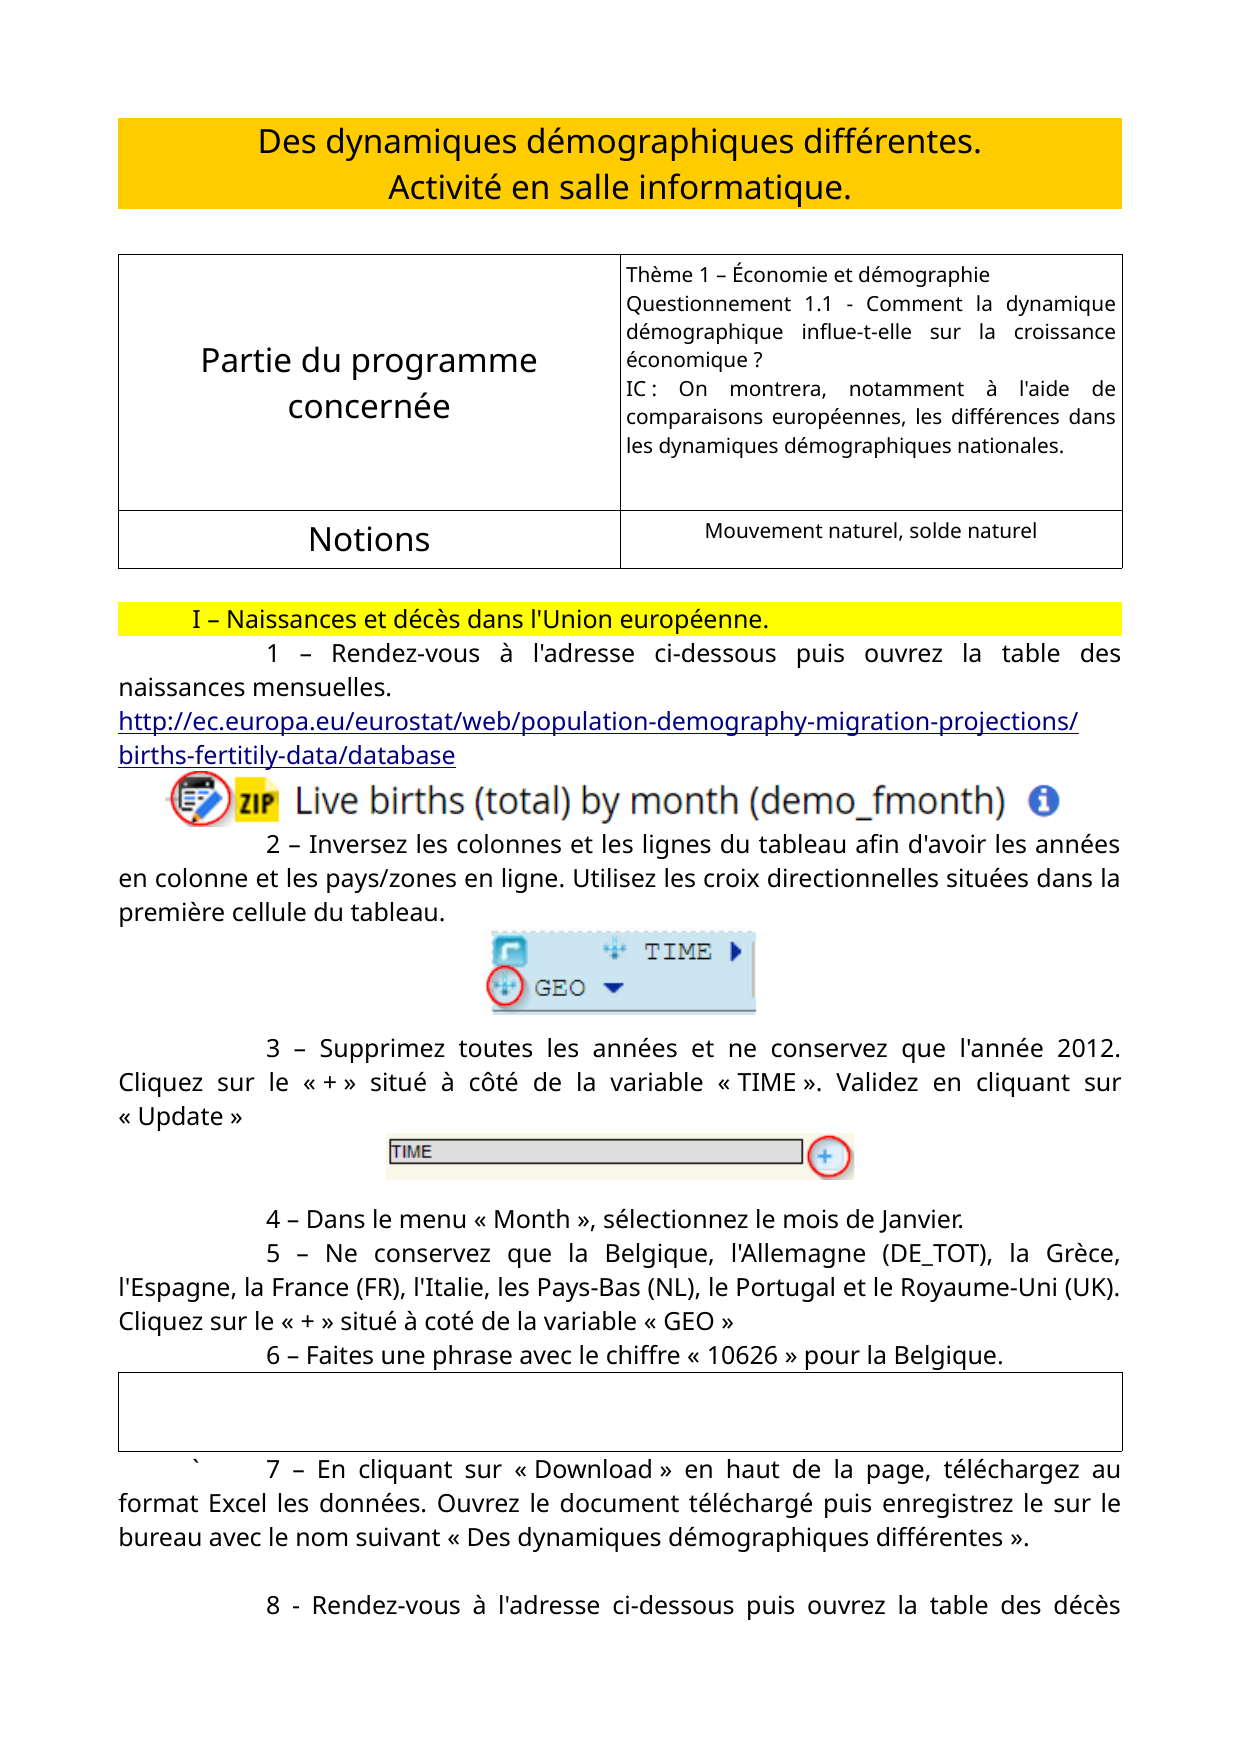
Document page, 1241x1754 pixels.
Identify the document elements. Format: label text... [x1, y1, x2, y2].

text 1 – Rendez-vous à l'adresse ci-dessous puis ouvrez la table des naissances mensuelles. [118, 636, 1122, 704]
text I – Naissances et décès dans l'Union européenne. [118, 602, 1122, 636]
text Activité en salle informatique. [118, 163, 1122, 209]
table_header Thème 1 – Économie et démographie Questionnement 1.1 - Comment la dynamique démographique influe-t-elle sur la croissance économique ? IC : On montrera, notamment à l'aide de comparaisons européennes, les différences dans les dynamiques démographiques nationales. [621, 255, 1122, 510]
text 2 – Inversez les colonnes et les lignes du tableau afin d'avoir les années en colonne et les pays/zones en ligne. Utilisez les croix directionnelles situées dans la première cellule du tableau. [118, 772, 1122, 929]
picture [484, 928, 757, 1015]
text 5 – Ne conservez que la Belgique, l'Allemagne (DE_TOT), la Grèce, l'Espagne, la France (FR), l'Italie, les Pays-Bas (NL), le Portugal et le Royaume-Uni (UK). Cliquez sur le « + » situé à coté de la variable « GEO » [118, 1235, 1122, 1337]
picture [165, 771, 1075, 827]
table_header [119, 1373, 1122, 1451]
text 8 - Rendez-vous à l'adresse ci-dessous puis ouvrez la table des décès [118, 1588, 1122, 1622]
picture [385, 1133, 855, 1180]
text Des dynamiques démographiques différentes. [118, 118, 1122, 163]
text 3 – Supprimez toutes les années et ne conservez que l'année 2012. Cliquez sur le « + » situé à côté de la variable « TIME ». Validez en cliquant sur « Update » [118, 1031, 1122, 1133]
text 4 – Dans le menu « Month », sélectionnez le mois de Janvier. [118, 1201, 1122, 1235]
table_cell Mouvement naturel, solde naturel [621, 511, 1122, 567]
text http://ec.europa.eu/eurostat/web/population-demography-migration-projections/births-fertitily-data/database [118, 704, 1122, 772]
table_header Partie du programme concernée [119, 255, 620, 510]
text ` 7 – En cliquant sur « Download » en haut de la page, téléchargez au format Excel les données. Ouvrez le document téléchargé puis enregistrez le sur le bureau avec le nom suivant « Des dynamiques démographiques différentes ». [118, 1452, 1122, 1553]
table_cell Notions [119, 511, 620, 567]
text 6 – Faites une phrase avec le chiffre « 10626 » pour la Belgique. [118, 1337, 1122, 1372]
